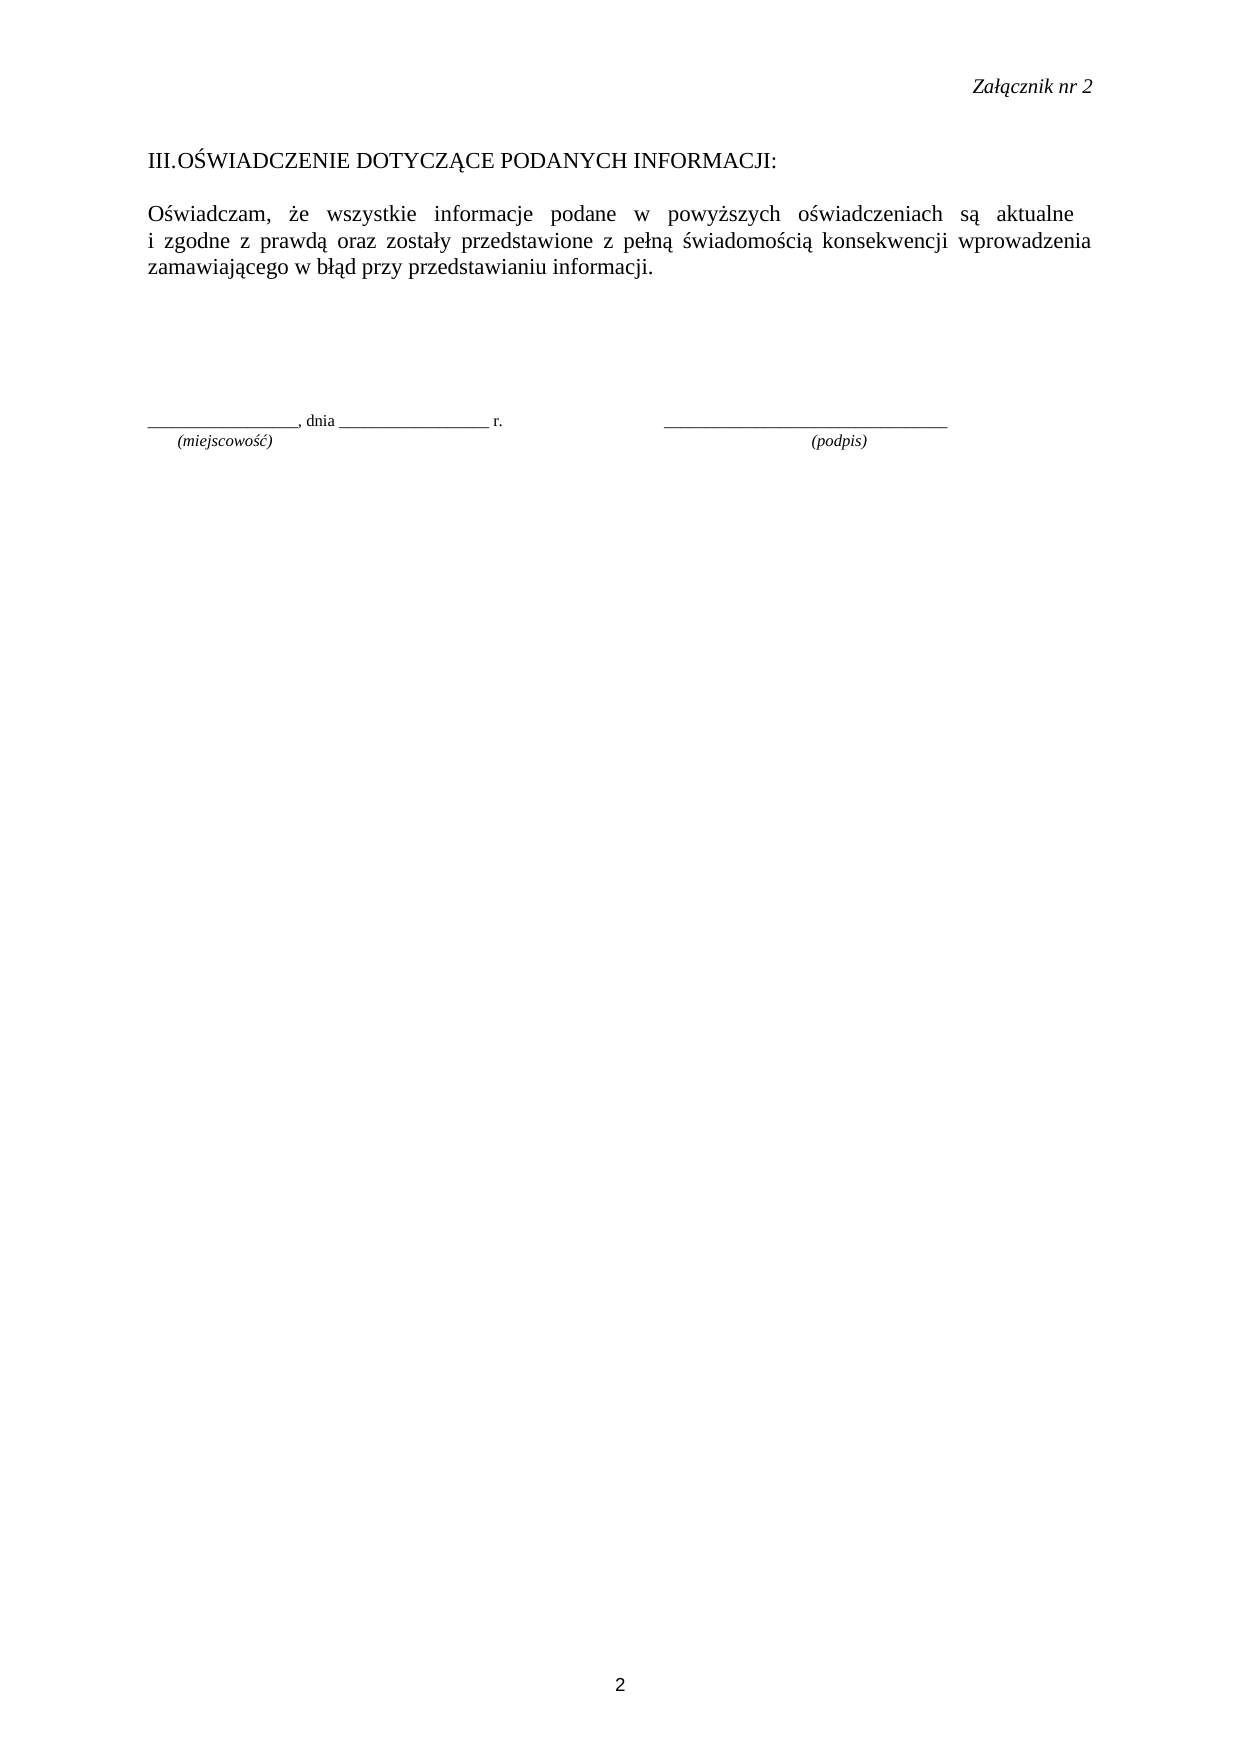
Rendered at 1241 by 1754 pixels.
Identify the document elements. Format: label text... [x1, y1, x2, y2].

text (miejscowość) (podpis) [148, 430, 1093, 449]
text __________________, dnia __________________ r. __________________________________ [148, 411, 1093, 430]
text III. OŚWIADCZENIE DOTYCZĄCE PODANYCH INFORMACJI: [148, 148, 1093, 174]
text Oświadczam, że wszystkie informacje podane w powyższych oświadczeniach są aktualne i zgodne z prawdą oraz zostały przedstawione z pełną świadomością konsekwencji wprowadzenia zamawiającego w błąd przy przedstawianiu informacji. [148, 200, 1093, 279]
